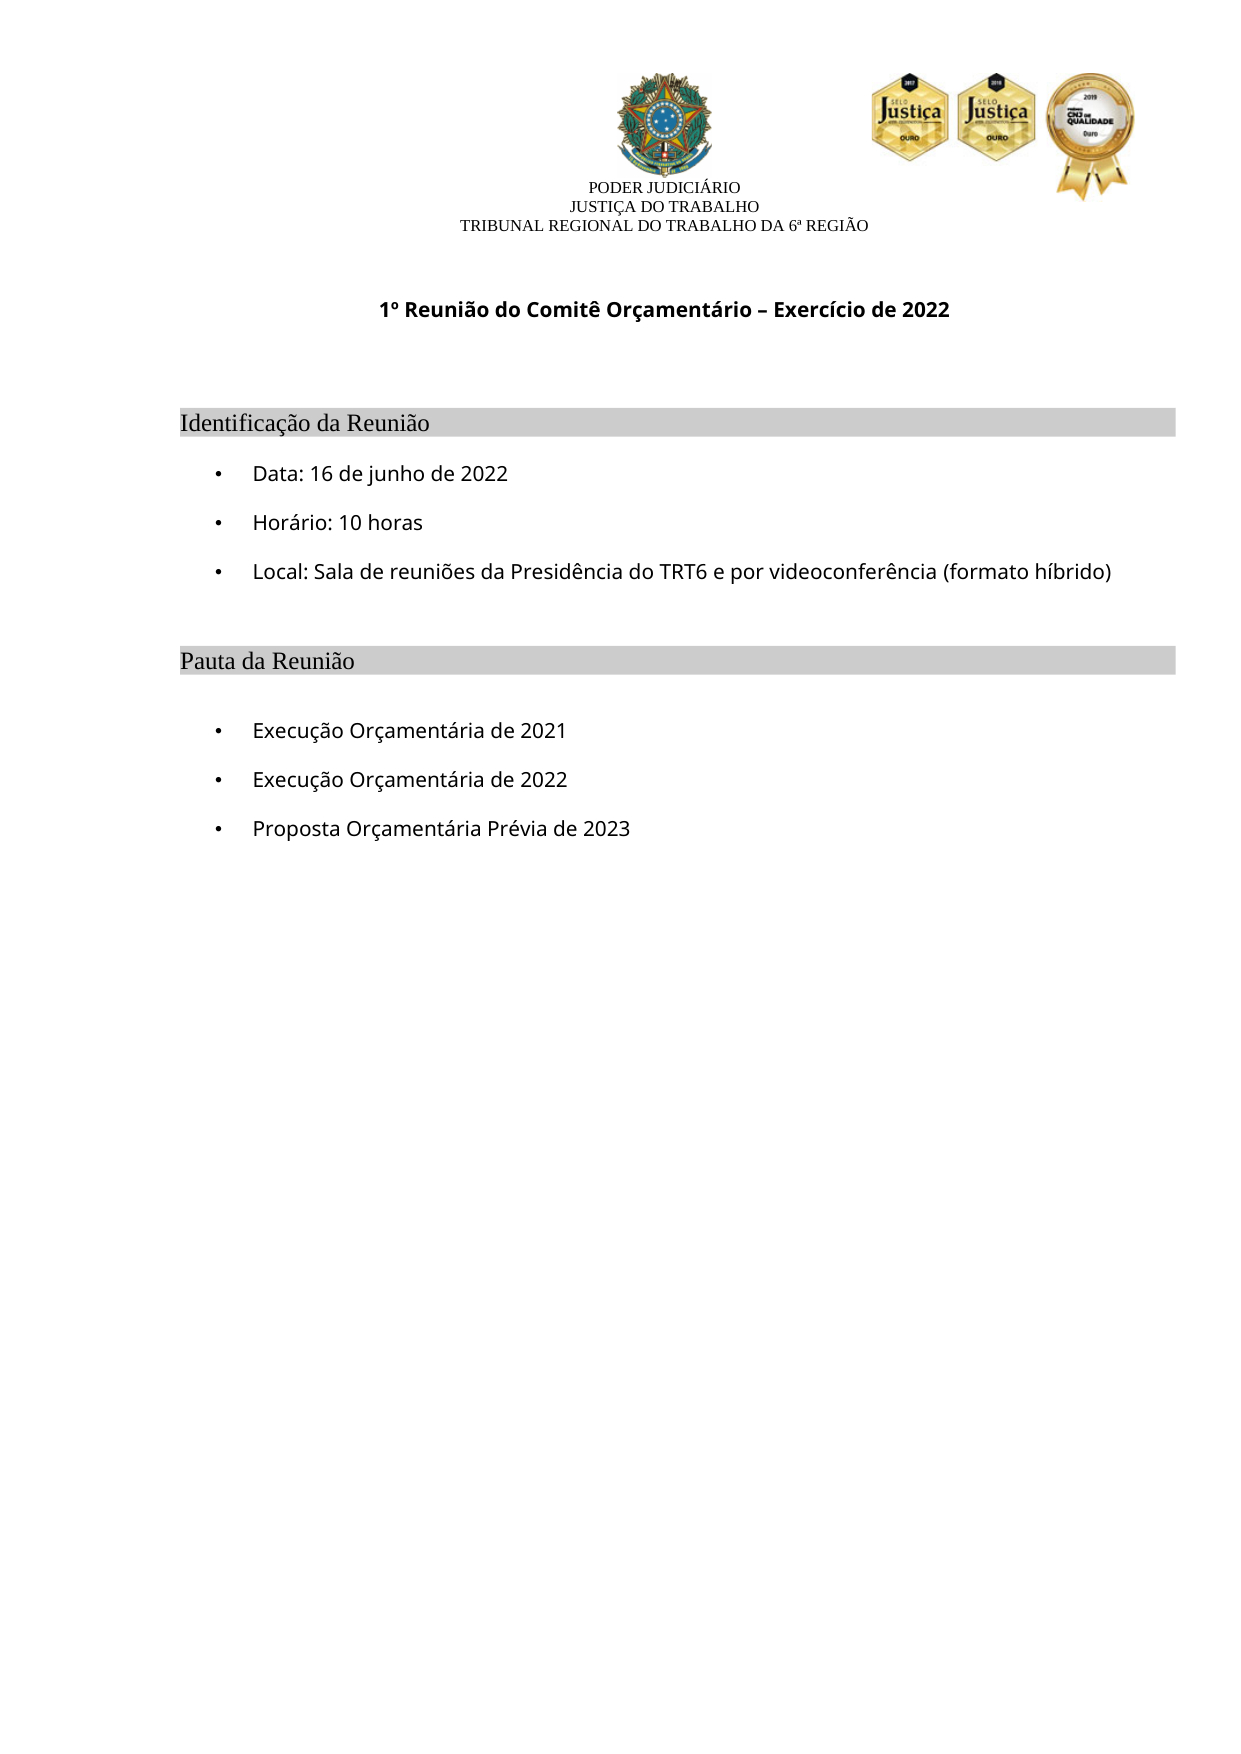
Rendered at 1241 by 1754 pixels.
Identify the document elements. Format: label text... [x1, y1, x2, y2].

picture [871, 73, 1136, 202]
list Horário: 10 horas [215, 508, 1152, 536]
list Execução Orçamentária de 2022 [215, 765, 1152, 793]
list Local: Sala de reuniões da Presidência do TRT6 e por videoconferência (formato híbrido) [215, 557, 1152, 586]
list Execução Orçamentária de 2021 [215, 716, 1152, 744]
picture [617, 73, 712, 178]
list Proposta Orçamentária Prévia de 2023 [215, 814, 1152, 843]
text 1º Reunião do Comitê Orçamentário – Exercício de 2022 [177, 295, 1152, 323]
list Data: 16 de junho de 2022 [215, 459, 1152, 487]
